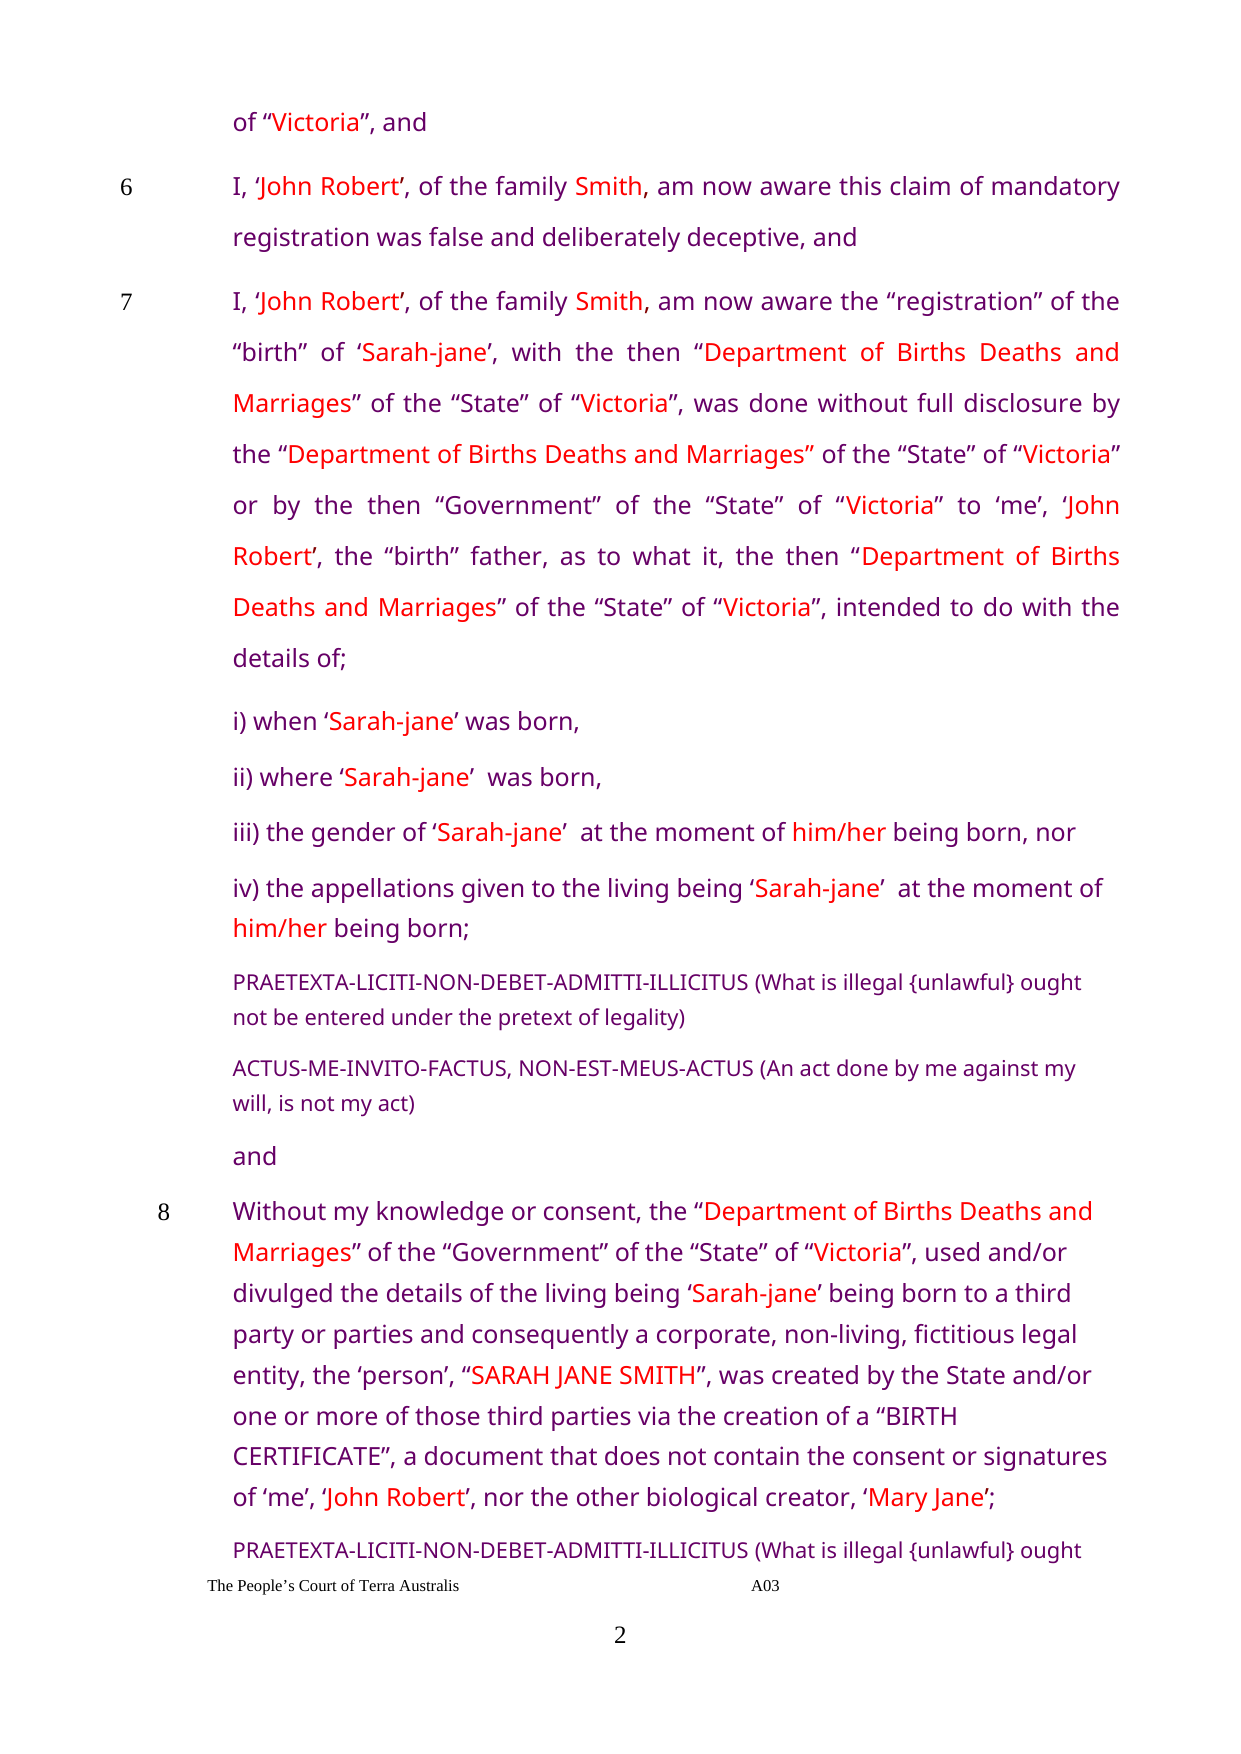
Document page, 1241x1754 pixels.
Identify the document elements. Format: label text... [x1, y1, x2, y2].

list I, ‘John Robert’, of the family Smith, am now aware the “registration” of the “birth” of ‘Sarah-jane’, with the then “Department of Births Deaths and Marriages” of the “State” of “Victoria”, was done without full disclosure by the “Department of Births Deaths and Marriages” of the “State” of “Victoria” or by the then “Government” of the “State” of “Victoria” to ‘me’, ‘John Robert’, the “birth” father, as to what it, the then “Department of Births Deaths and Marriages” of the “State” of “Victoria”, intended to do with the details of; [120, 283, 1120, 674]
text and [232, 1138, 1120, 1173]
list Without my knowledge or consent, the “Department of Births Deaths and Marriages” of the “Government” of the “State” of “Victoria”, used and/or divulged the details of the living being ‘Sarah-jane’ being born to a third party or parties and consequently a corporate, non-living, fictitious legal entity, the ‘person’, “SARAH JANE SMITH”, was created by the State and/or one or more of those third parties via the creation of a “BIRTH CERTIFICATE”, a document that does not contain the consent or signatures of ‘me’, ‘John Robert’, nor the other biological creator, ‘Mary Jane’; [157, 1194, 1120, 1514]
text ii) where ‘Sarah-jane’ was born, [232, 759, 1120, 793]
text Praetexta-liciti-non-debet-admitti-illicitus (What is illegal {unlawful} ought not be entered under the pretext of legality) [232, 966, 1120, 1032]
text i) when ‘Sarah-jane’ was born, [232, 704, 1120, 738]
list of “Victoria”, and [120, 105, 1120, 139]
text iii) the gender of ‘Sarah-jane’ at the moment of him/her being born, nor [232, 815, 1120, 849]
text Praetexta-liciti-non-debet-admitti-illicitus (What is illegal {unlawful} ought [232, 1535, 1120, 1565]
text Actus-me-invito-factus, non-est-meus-actus (An act done by me against my will, is not my act) [232, 1052, 1120, 1118]
list I, ‘John Robert’, of the family Smith, am now aware this claim of mandatory registration was false and deliberately deceptive, and [120, 168, 1120, 254]
text iv) the appellations given to the living being ‘Sarah-jane’ at the moment of him/her being born; [232, 870, 1120, 945]
